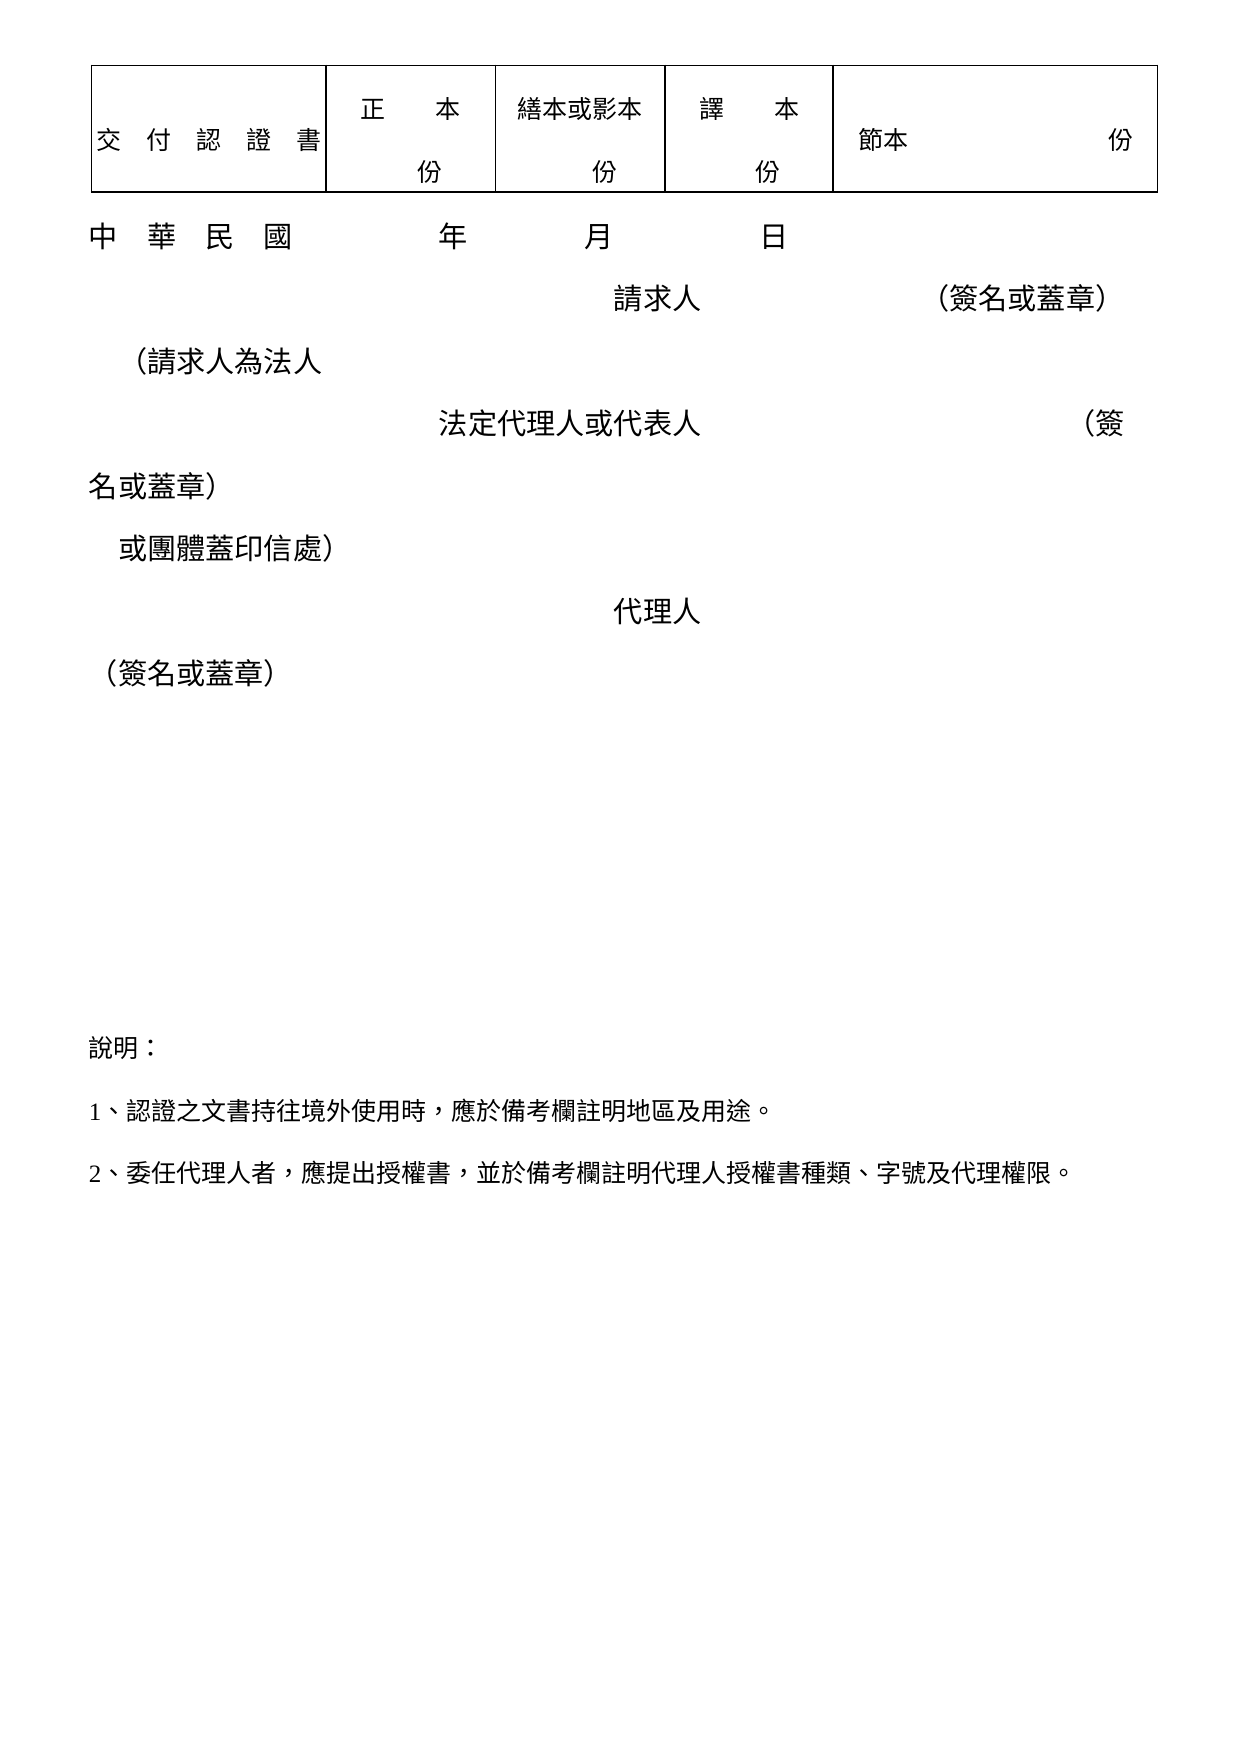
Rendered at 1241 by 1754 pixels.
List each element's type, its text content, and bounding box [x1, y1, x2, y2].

text 2、委任代理人者，應提出授權書，並於備考欄註明代理人授權書種類、字號及代理權限。 [89, 1130, 1152, 1193]
text 中 華 民 國 年 月 日 [89, 193, 1152, 255]
text 1、認證之文書持往境外使用時，應於備考欄註明地區及用途。 [89, 1068, 1152, 1130]
table_cell 正 本 份 [327, 66, 495, 191]
text 代理人 （簽名或蓋章） [89, 568, 1152, 693]
table_cell 交 付 認 證 書 [92, 66, 325, 191]
text （請求人為法人 [89, 318, 1152, 380]
table_cell 繕本或影本 份 [496, 66, 664, 191]
text 或團體蓋印信處） [89, 505, 1152, 568]
table_cell 節本 份 [834, 66, 1157, 191]
text 說明： [89, 1005, 1152, 1068]
text 請求人 （簽名或蓋章） [89, 255, 1152, 318]
table_cell 譯 本 份 [666, 66, 832, 191]
text 法定代理人或代表人 （簽名或蓋章） [89, 380, 1152, 505]
